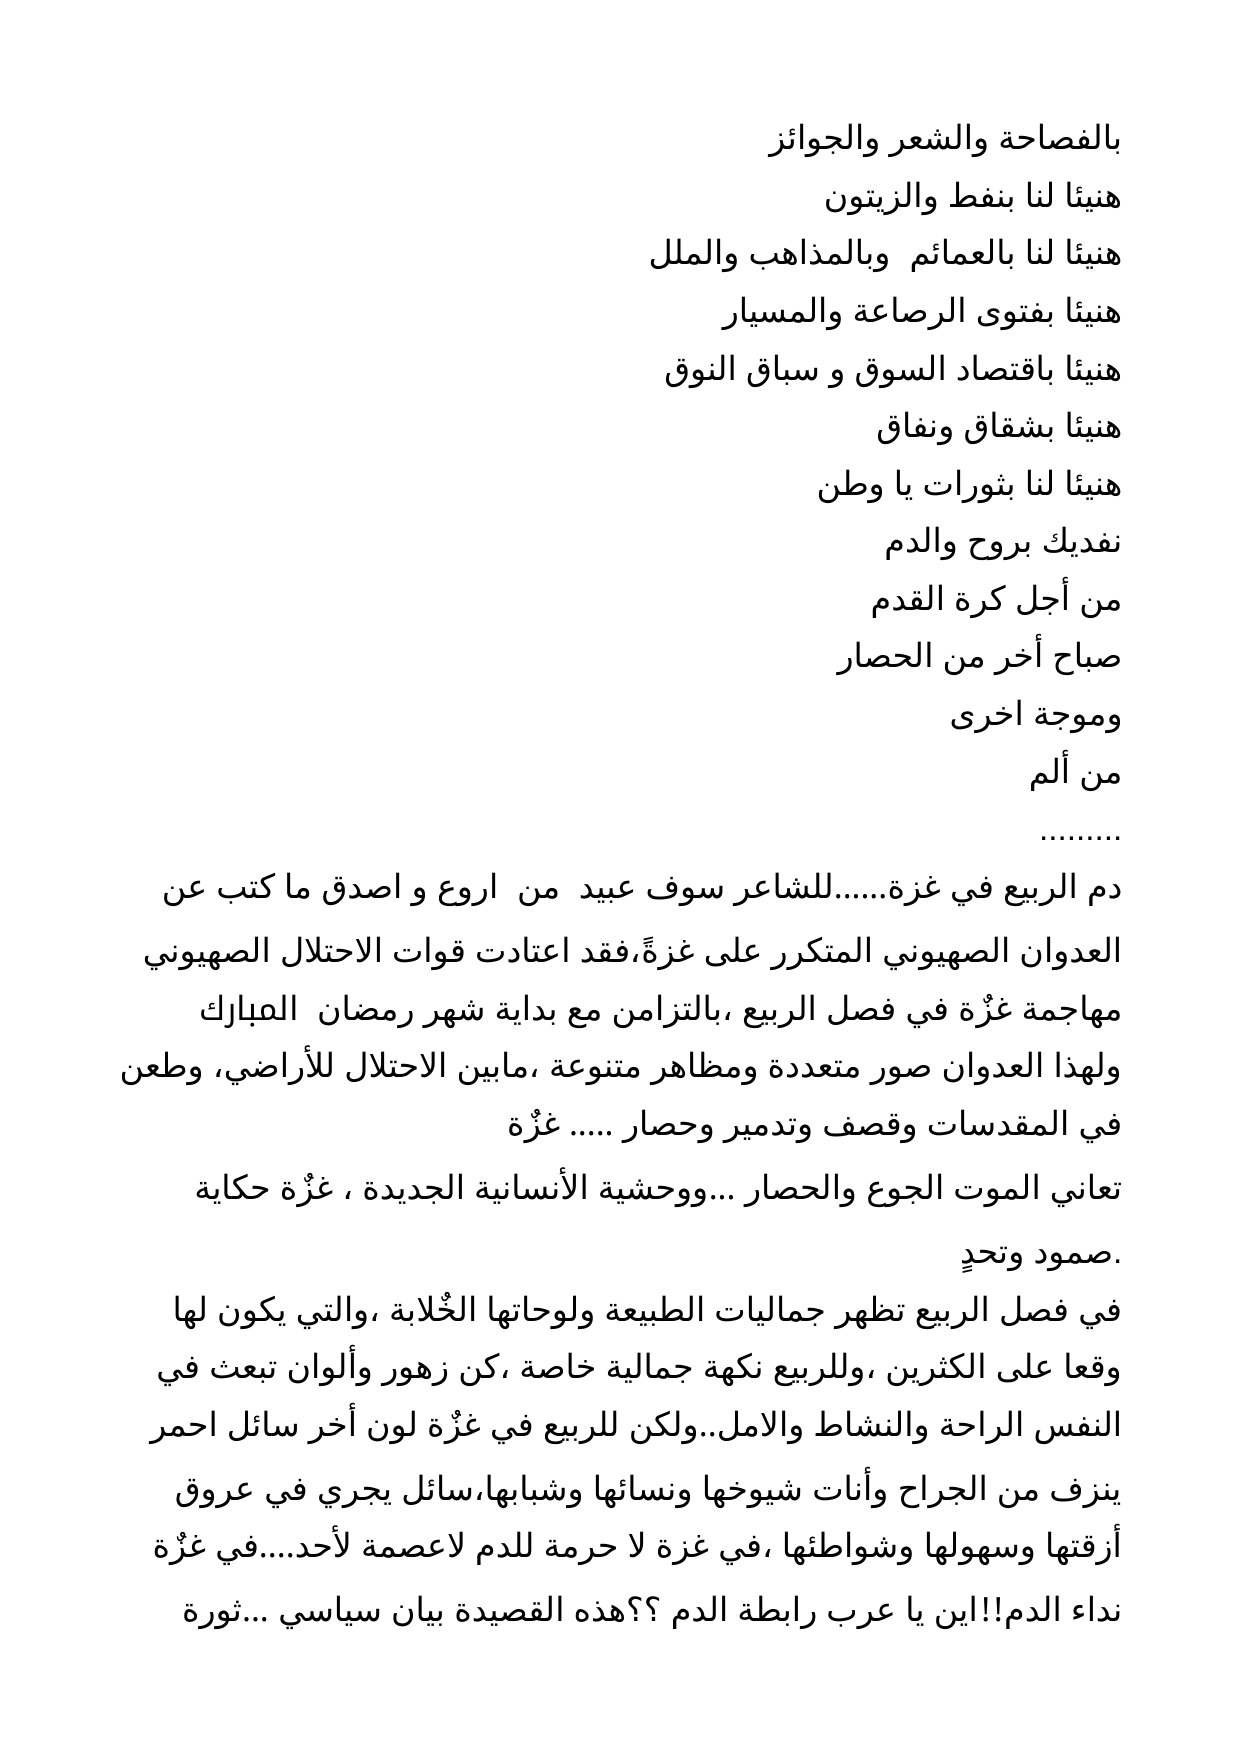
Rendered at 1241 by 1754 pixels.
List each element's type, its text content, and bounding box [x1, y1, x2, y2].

text دمُ الرٌبيع في غزٌة السادسةُ صباحا دُون أن أغسل وجهي أفتحُ التلفزيون للصباح حُمرةُ الشفق القادم من الشرق اليوما أيضا تُشرقُ الشمسُ دما في غزة إذن لغزٌة النارُ والحصارُ والدمار لغزٌة الجوع والعطش فإسعدوا بزيارة غزٌة ياعرب وٱهنؤوا بالمواكب والقوافل بمهرجانات والأسفار بالفنادق والرقص بالفصاحة والشعر والجوائز هنيئا لنا بنفط والزيتون هنيئا لنا بالعمائم وبالمذاهب والملل هنيئا بفتوى الرصاعة والمسيار هنيئا باقتصاد السوق و سباق النوق هنيئا بشقاق ونفاق هنيئا لنا بثورات يا وطن نفديك بروح والدم من أجل كرة القدم صباح أخر من الحصار وموجة اخرى من ألم ......... دم الربيع في غزة......للشاعر سوف عبيد من اروع و اصدق ما كتب عن العدوان الصهيوني المتكرر على غزةً،فقد اعتادت قوات الاحتلال الصهيوني مهاجمة غزٌة في فصل الربيع ،بالتزامن مع بداية شهر رمضان المبارك ولهذا العدوان صور متعددة ومظاهر متنوعة ،مابين الاحتلال للأراضي، وطعن في المقدسات وقصف وتدمير وحصار ..... غزٌة تعاني الموت الجوع والحصار ...ووحشية الأنسانية الجديدة ، غزٌة حكاية صمود وتحدٍ. في فصل الربيع تظهر جماليات الطبيعة ولوحاتها الخٌلابة ،والتي يكون لها وقعا على الكثرين ،وللربيع نكهة جمالية خاصة ،كن زهور وألوان تبعث في النفس الراحة والنشاط والامل..ولكن للربيع في غزٌة لون أخر سائل احمر ينزف من الجراح وأنات شيوخها ونسائها وشبابها،سائل يجري في عروق أزقتها وسهولها وشواطئها ،في غزة لا حرمة للدم لاعصمة لأحد....في غزٌة نداء الدم!!اين يا عرب رابطة الدم ؟؟هذه القصيدة بيان سياسي ...ثورة غضب وإدانة . بأسلوبه السردي المتسلسل يفتتح الشاعر سوف عبيد (دم الربيع في غزة)بسرد يقوم على خط دقيق وتصور واضح ،وعلى تدرج السرد الشعري ،فيسرد الحدث الاول والثاني وهكذ اولأ [118, 118, 1122, 1635]
